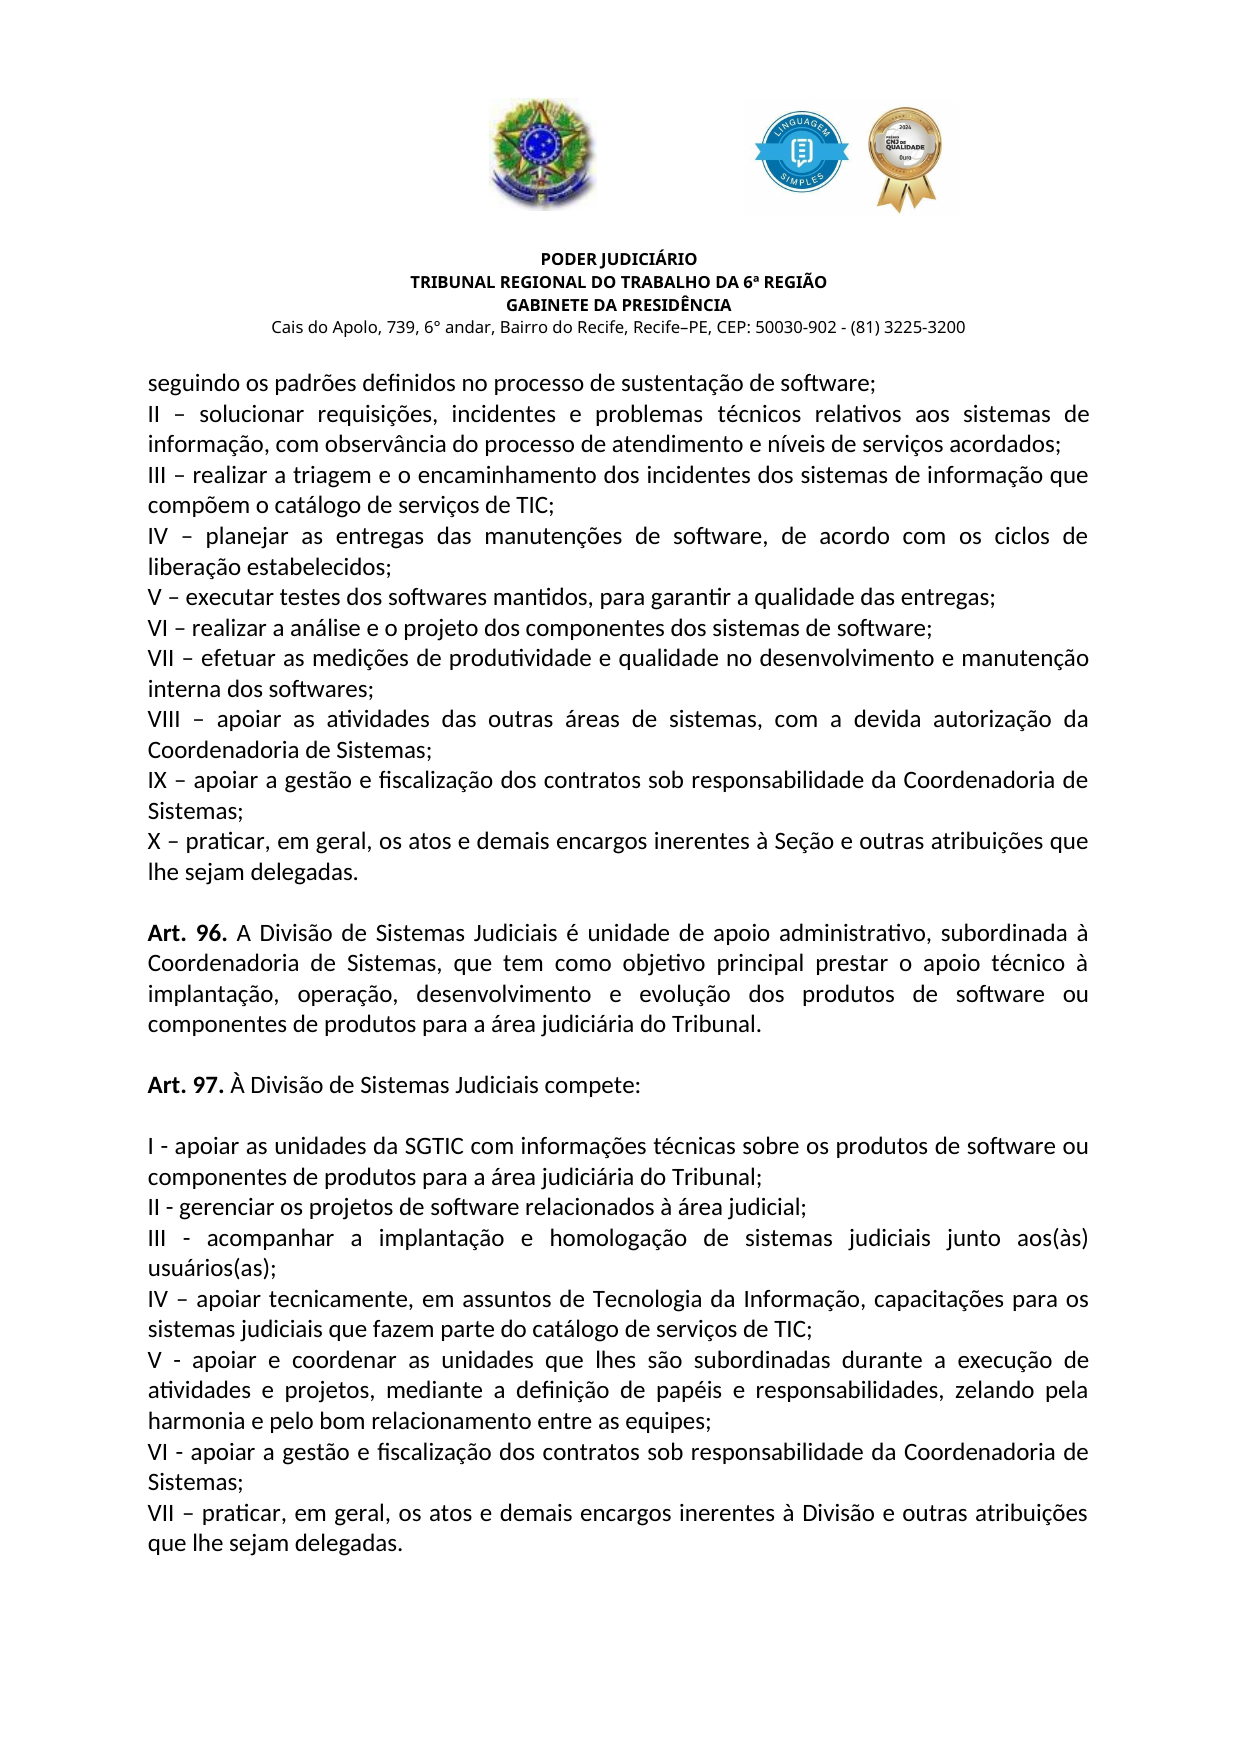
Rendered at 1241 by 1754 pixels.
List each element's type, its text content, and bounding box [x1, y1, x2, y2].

text V - apoiar e coordenar as unidades que lhes são subordinadas durante a execução de atividades e projetos, mediante a definição de papéis e responsabilidades, zelando pela harmonia e pelo bom relacionamento entre as equipes; [147, 1344, 1090, 1436]
text VIII – apoiar as atividades das outras áreas de sistemas, com a devida autorização da Coordenadoria de Sistemas; [147, 703, 1090, 764]
text VII – praticar, em geral, os atos e demais encargos inerentes à Divisão e outras atribuições que lhe sejam delegadas. [147, 1497, 1090, 1558]
text Art. 96. A Divisão de Sistemas Judiciais é unidade de apoio administrativo, subordinada à Coordenadoria de Sistemas, que tem como objetivo principal prestar o apoio técnico à implantação, operação, desenvolvimento e evolução dos produtos de software ou componentes de produtos para a área judiciária do Tribunal. [147, 917, 1090, 1039]
text IX – apoiar a gestão e fiscalização dos contratos sob responsabilidade da Coordenadoria de Sistemas; [147, 764, 1090, 825]
text seguindo os padrões definidos no processo de sustentação de software; [147, 367, 1090, 398]
text V – executar testes dos softwares mantidos, para garantir a qualidade das entregas; [147, 581, 1090, 612]
text II – solucionar requisições, incidentes e problemas técnicos relativos aos sistemas de informação, com observância do processo de atendimento e níveis de serviços acordados; [147, 398, 1090, 459]
text Art. 97. À Divisão de Sistemas Judiciais compete: [147, 1069, 1090, 1100]
text VI – realizar a análise e o projeto dos componentes dos sistemas de software; [147, 612, 1090, 642]
text IV – apoiar tecnicamente, em assuntos de Tecnologia da Informação, capacitações para os sistemas judiciais que fazem parte do catálogo de serviços de TIC; [147, 1283, 1090, 1344]
text II - gerenciar os projetos de software relacionados à área judicial; [147, 1192, 1090, 1222]
text III – realizar a triagem e o encaminhamento dos incidentes dos sistemas de informação que compõem o catálogo de serviços de TIC; [147, 459, 1090, 520]
text I - apoiar as unidades da SGTIC com informações técnicas sobre os produtos de software ou componentes de produtos para a área judiciária do Tribunal; [147, 1131, 1090, 1192]
text VI - apoiar a gestão e fiscalização dos contratos sob responsabilidade da Coordenadoria de Sistemas; [147, 1436, 1090, 1497]
text X – praticar, em geral, os atos e demais encargos inerentes à Seção e outras atribuições que lhe sejam delegadas. [147, 825, 1090, 886]
text IV – planejar as entregas das manutenções de software, de acordo com os ciclos de liberação estabelecidos; [147, 520, 1090, 581]
text VII – efetuar as medições de produtividade e qualidade no desenvolvimento e manutenção interna dos softwares; [147, 642, 1090, 703]
text III - acompanhar a implantação e homologação de sistemas judiciais junto aos(às) usuários(as); [147, 1222, 1090, 1283]
